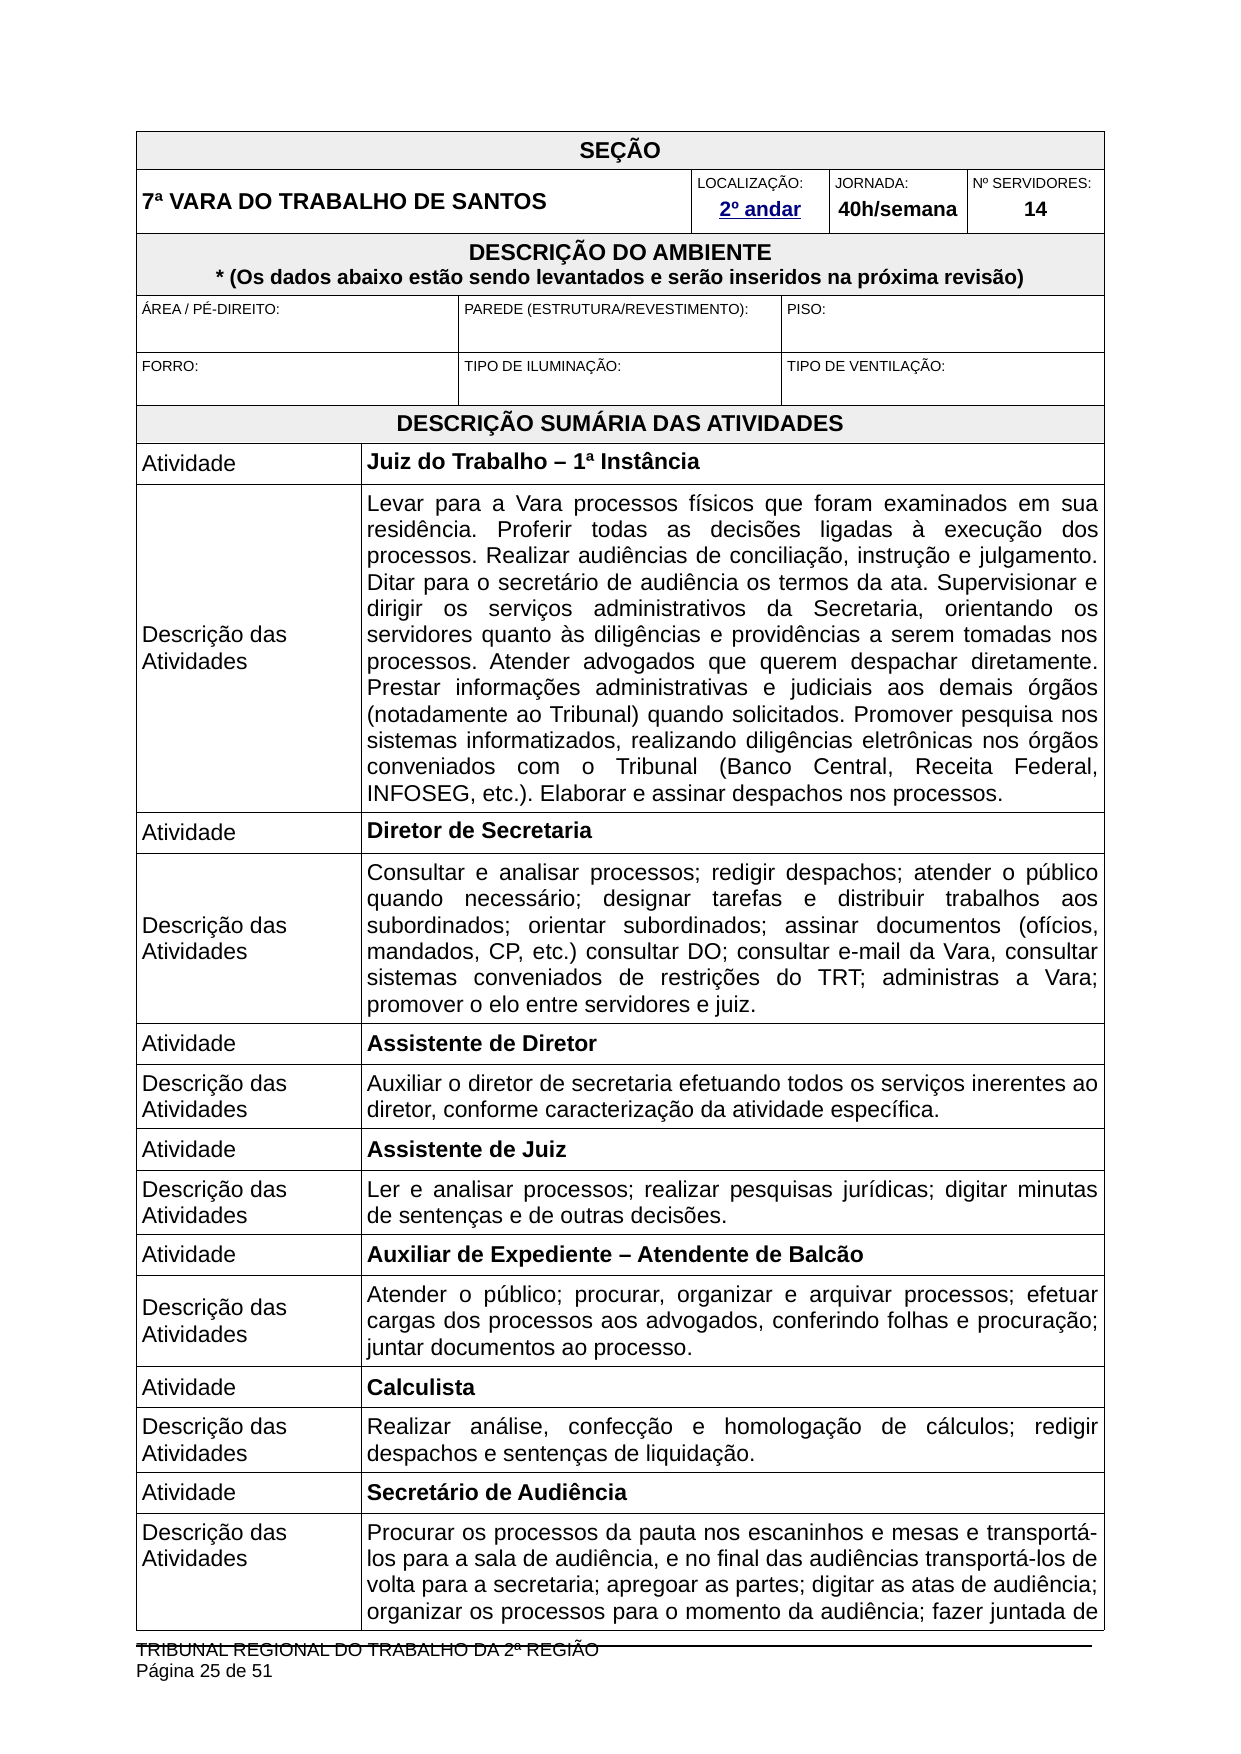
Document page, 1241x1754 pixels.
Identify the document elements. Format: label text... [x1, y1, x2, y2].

table_cell LOCALIZAÇÃO: 2º andar [692, 170, 829, 233]
table_cell Atividade [137, 1235, 361, 1275]
table_cell Descrição das Atividades [137, 1514, 361, 1630]
table_cell Calculista [362, 1367, 1104, 1407]
table_cell Atividade [137, 1473, 361, 1513]
table_cell Juiz do Trabalho – 1ª Instância [362, 444, 1104, 484]
table_cell TIPO DE ILUMINAÇÃO: [459, 353, 781, 404]
table_cell Descrição das Atividades [137, 485, 361, 812]
table_cell Auxiliar de Expediente – Atendente de Balcão [362, 1235, 1104, 1275]
table_cell Realizar análise, confecção e homologação de cálculos; redigir despachos e sentenças de liquidação. [362, 1408, 1104, 1472]
table_cell Atividade [137, 444, 361, 484]
table_cell ÁREA / PÉ-DIREITO: [137, 296, 458, 352]
table_cell 7ª VARA DO TRABALHO DE SANTOS [137, 170, 691, 233]
table_cell Auxiliar o diretor de secretaria efetuando todos os serviços inerentes ao diretor, conforme caracterização da atividade específica. [362, 1065, 1104, 1128]
table_cell Descrição das Atividades [137, 1276, 361, 1366]
table_cell Descrição das Atividades [137, 1171, 361, 1234]
table_cell Atividade [137, 1024, 361, 1064]
table_cell Procurar os processos da pauta nos escaninhos e mesas e transportá-los para a sala de audiência, e no final das audiências transportá-los de volta para a secretaria; apregoar as partes; digitar as atas de audiência; organizar os processos para o momento da audiência; fazer juntada de [362, 1514, 1104, 1630]
table_cell Nº SERVIDORES: 14 [968, 170, 1104, 233]
table_cell Diretor de Secretaria [362, 813, 1104, 853]
table_cell JORNADA: 40h/semana [830, 170, 967, 233]
table_cell Descrição das Atividades [137, 854, 361, 1023]
table_cell DESCRIÇÃO DO AMBIENTE * (Os dados abaixo estão sendo levantados e serão inseridos na próxima revisão) [137, 234, 1104, 295]
table_cell Assistente de Diretor [362, 1024, 1104, 1064]
table_cell Atividade [137, 1367, 361, 1407]
table_cell Consultar e analisar processos; redigir despachos; atender o público quando necessário; designar tarefas e distribuir trabalhos aos subordinados; orientar subordinados; assinar documentos (ofícios, mandados, CP, etc.) consultar DO; consultar e-mail da Vara, consultar sistemas conveniados de restrições do TRT; administras a Vara; promover o elo entre servidores e juiz. [362, 854, 1104, 1023]
table_cell TIPO DE VENTILAÇÃO: [782, 353, 1104, 404]
table_cell FORRO: [137, 353, 458, 404]
table_header SEÇÃO [137, 132, 1104, 169]
table_cell Atividade [137, 813, 361, 853]
table_cell Levar para a Vara processos físicos que foram examinados em sua residência. Proferir todas as decisões ligadas à execução dos processos. Realizar audiências de conciliação, instrução e julgamento. Ditar para o secretário de audiência os termos da ata. Supervisionar e dirigir os serviços administrativos da Secretaria, orientando os servidores quanto às diligências e providências a serem tomadas nos processos. Atender advogados que querem despachar diretamente. Prestar informações administrativas e judiciais aos demais órgãos (notadamente ao Tribunal) quando solicitados. Promover pesquisa nos sistemas informatizados, realizando diligências eletrônicas nos órgãos conveniados com o Tribunal (Banco Central, Receita Federal, INFOSEG, etc.). Elaborar e assinar despachos nos processos. [362, 485, 1104, 812]
table_cell Assistente de Juiz [362, 1129, 1104, 1170]
table_cell Atender o público; procurar, organizar e arquivar processos; efetuar cargas dos processos aos advogados, conferindo folhas e procuração; juntar documentos ao processo. [362, 1276, 1104, 1366]
table_cell Secretário de Audiência [362, 1473, 1104, 1513]
table_cell Descrição das Atividades [137, 1408, 361, 1472]
table_cell PISO: [782, 296, 1104, 352]
table_cell Atividade [137, 1129, 361, 1170]
table_cell Descrição das Atividades [137, 1065, 361, 1128]
table_cell Ler e analisar processos; realizar pesquisas jurídicas; digitar minutas de sentenças e de outras decisões. [362, 1171, 1104, 1234]
table_cell DESCRIÇÃO SUMÁRIA DAS ATIVIDADES [137, 406, 1104, 442]
table_cell PAREDE (ESTRUTURA/REVESTIMENTO): [459, 296, 781, 352]
